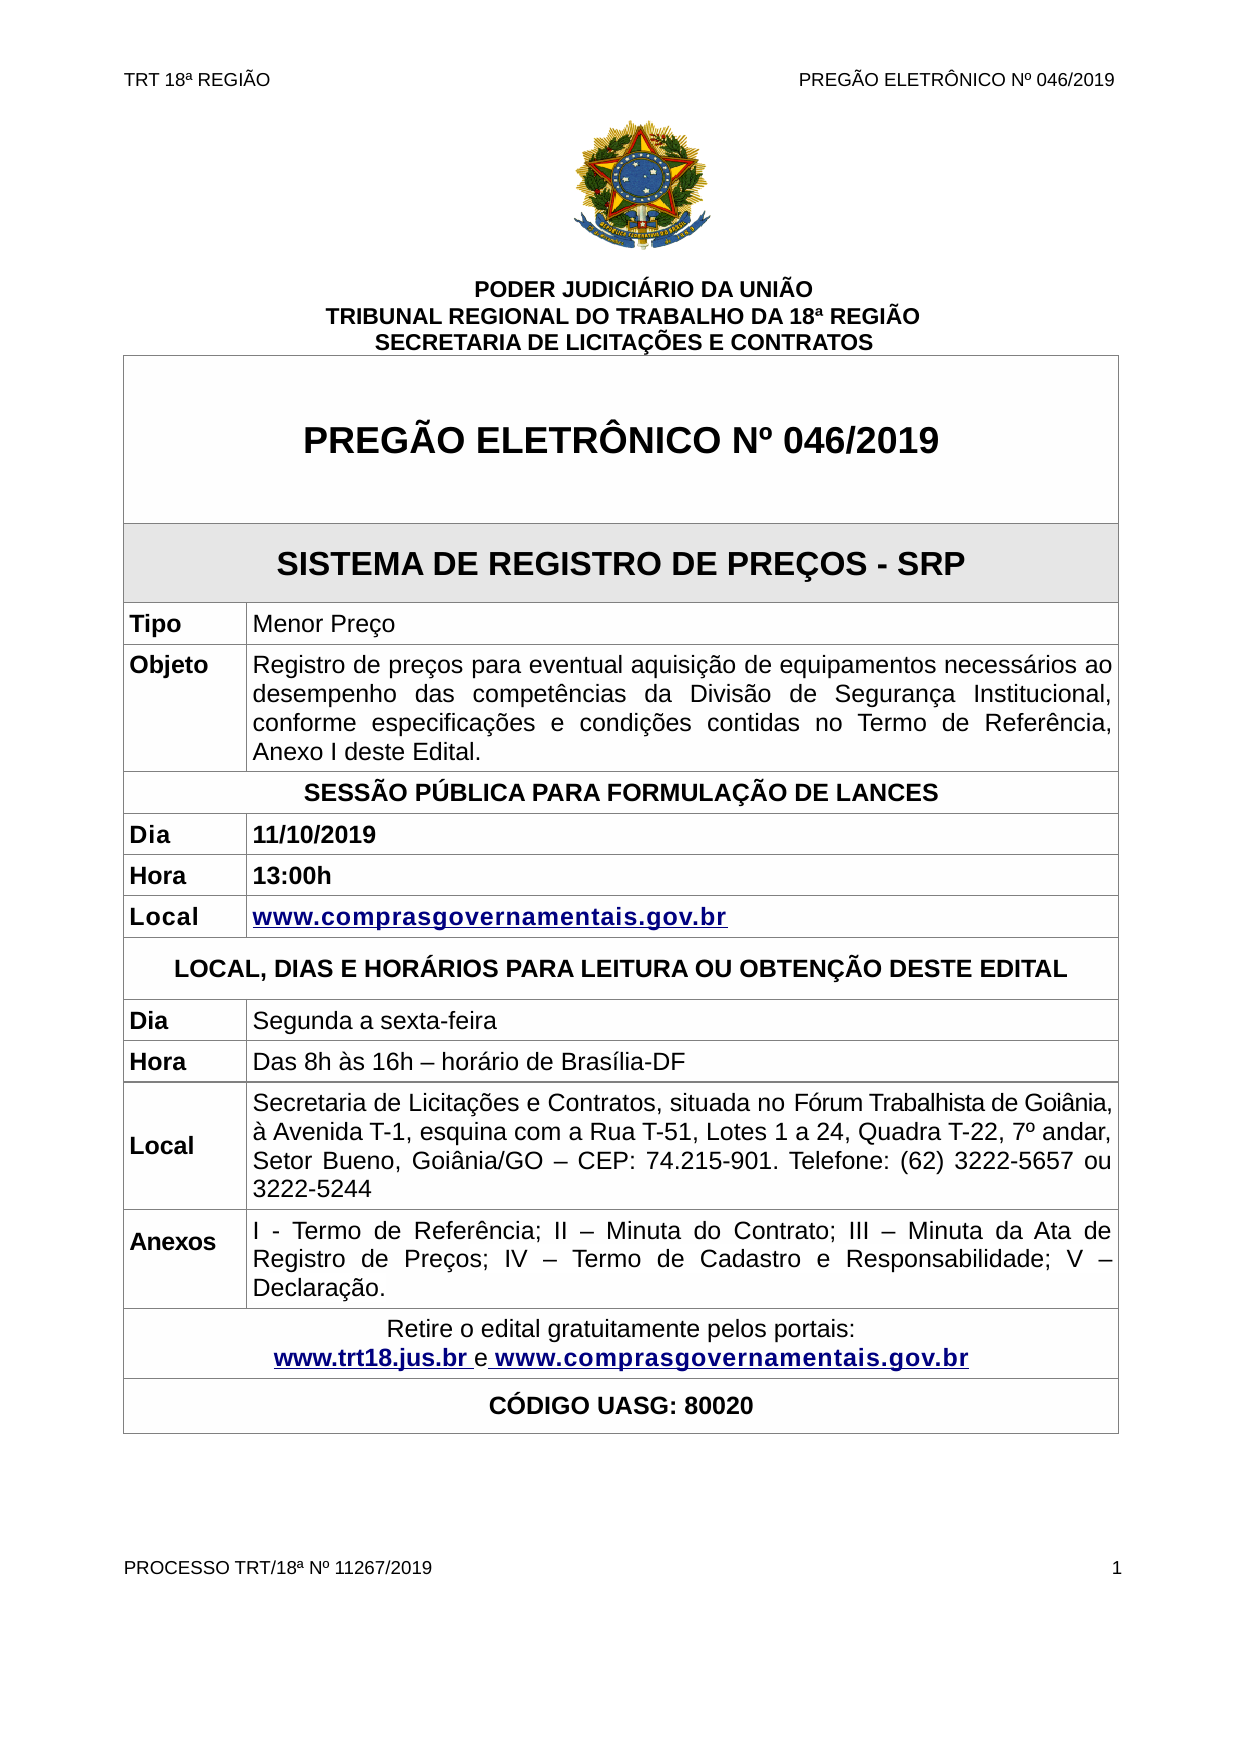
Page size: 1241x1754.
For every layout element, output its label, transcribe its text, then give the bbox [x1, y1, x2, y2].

table_cell CÓDIGO UASG: 80020 [124, 1379, 1118, 1432]
text TRIBUNAL REGIONAL DO TRABALHO DA 18ª REGIÃO [121, 303, 1124, 329]
table_cell Objeto [124, 645, 246, 771]
text SECRETARIA DE LICITAÇÕES E CONTRATOS [123, 329, 1124, 355]
table_cell I - Termo de Referência; II – Minuta do Contrato; III – Minuta da Ata de Registro de Preços; IV – Termo de Cadastro e Responsabilidade; V – Declaração. [247, 1210, 1118, 1308]
table_cell Das 8h às 16h – horário de Brasília-DF [247, 1041, 1118, 1081]
table_cell LOCAL, DIAS E HORÁRIOS PARA LEITURA OU OBTENÇÃO DESTE EDITAL [124, 938, 1118, 999]
table_cell Registro de preços para eventual aquisição de equipamentos necessários ao desempenho das competências da Divisão de Segurança Institucional, conforme especificações e condições contidas no Termo de Referência, Anexo I deste Edital. [247, 645, 1118, 771]
table_cell Secretaria de Licitações e Contratos, situada no Fórum Trabalhista de Goiânia, à Avenida T-1, esquina com a Rua T-51, Lotes 1 a 24, Quadra T-22, 7º andar, Setor Bueno, Goiânia/GO – CEP: 74.215-901. Telefone: (62) 3222-5657 ou 3222-5244 [247, 1083, 1118, 1209]
table_cell Dia [124, 814, 246, 854]
table_cell 13:00h [247, 855, 1118, 895]
table_cell Hora [124, 855, 246, 895]
table_cell Hora [124, 1041, 246, 1081]
table_cell Segunda a sexta-feira [247, 1000, 1118, 1040]
text PODER JUDICIÁRIO DA UNIÃO [165, 276, 1122, 303]
table_header PREGÃO ELETRÔNICO Nº 046/2019 [124, 356, 1118, 523]
table_cell Dia [124, 1000, 246, 1040]
table_cell Local [124, 1083, 246, 1209]
table_cell Tipo [124, 603, 246, 643]
table_cell Anexos [124, 1210, 246, 1308]
table_cell Retire o edital gratuitamente pelos portais: www.trt18.jus.br e www.comprasgovernamentais.gov.br [124, 1309, 1118, 1378]
table_cell SISTEMA DE REGISTRO DE PREÇOS - SRP [124, 524, 1118, 602]
table_cell www.comprasgovernamentais.gov.br [247, 896, 1118, 937]
table_cell 11/10/2019 [247, 814, 1118, 854]
table_cell Menor Preço [247, 603, 1118, 643]
table_cell Local [124, 896, 246, 937]
table_cell SESSÃO PÚBLICA PARA FORMULAÇÃO DE LANCES [124, 772, 1118, 813]
